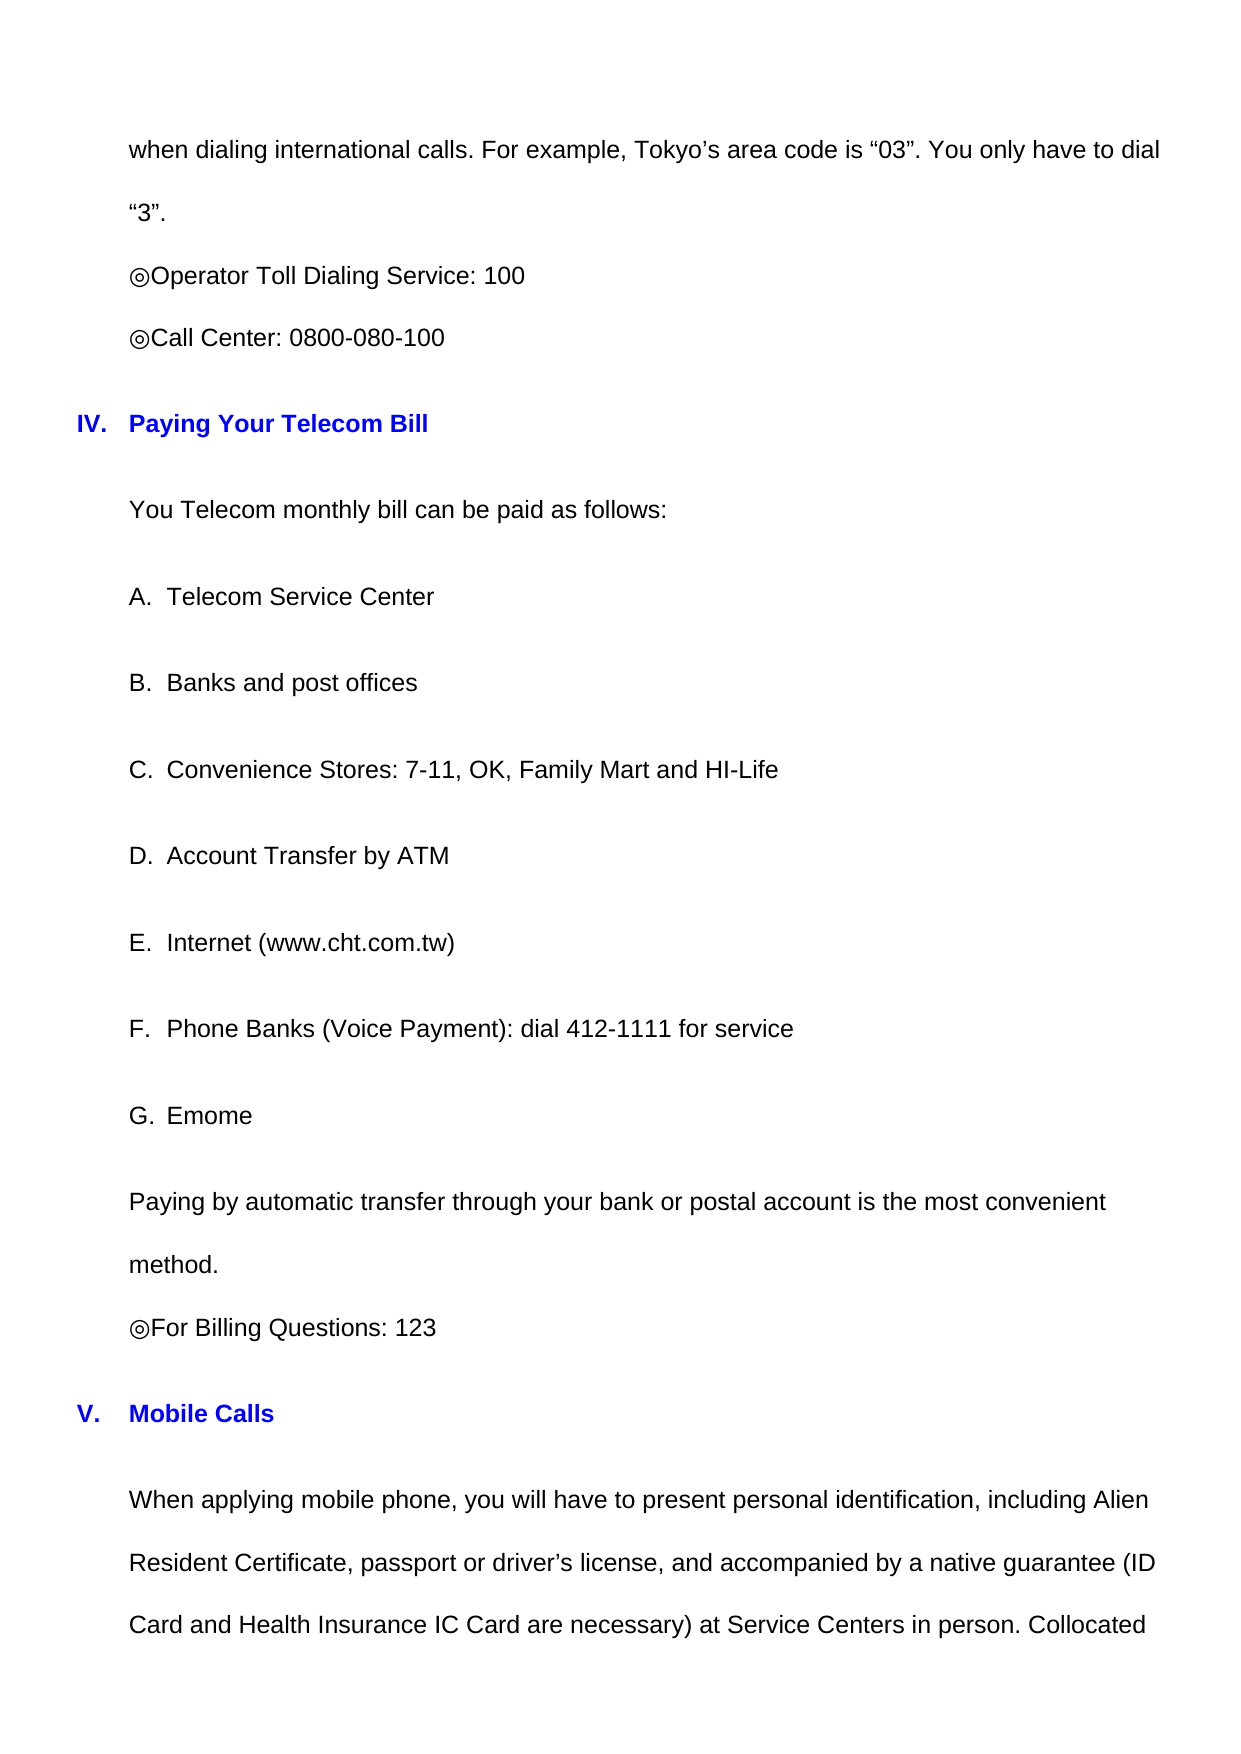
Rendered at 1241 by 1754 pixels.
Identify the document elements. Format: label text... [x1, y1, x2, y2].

table_cell Phone Banks (Voice Payment): dial 412-1111 for service [165, 975, 1165, 1061]
table_cell Convenience Stores: 7-11, OK, Family Mart and HI-Life [165, 716, 1165, 802]
table_cell Paying Your Telecom Bill [127, 370, 1165, 456]
table_cell E. [127, 889, 165, 975]
table_cell D. [127, 802, 165, 888]
table_cell G. [127, 1061, 165, 1148]
table_cell You Telecom monthly bill can be paid as follows: [127, 456, 1165, 543]
table_cell Internet (www.cht.com.tw) [165, 889, 1165, 975]
table_cell Banks and post offices [165, 629, 1165, 716]
table_cell Paying by automatic transfer through your bank or postal account is the most convenient method. ◎For Billing Questions: 123 [127, 1148, 1165, 1359]
table_cell B. [127, 629, 165, 716]
table_cell [75, 96, 127, 370]
table_cell A. [127, 543, 165, 629]
table_cell Telecom Service Center [165, 543, 1165, 629]
table_cell Account Transfer by ATM [165, 802, 1165, 888]
table_cell Emome [165, 1061, 1165, 1148]
table_cell IV. [75, 370, 127, 456]
table_cell [75, 456, 127, 1359]
table_cell C. [127, 716, 165, 802]
table_cell F. [127, 975, 165, 1061]
table_cell when dialing international calls. For example, Tokyo’s area code is “03”. You only have to dial “3”. ◎Operator Toll Dialing Service: 100 ◎Call Center: 0800-080-100 [127, 96, 1165, 370]
table_cell Mobile Calls [127, 1359, 1165, 1446]
table_cell When applying mobile phone, you will have to present personal identification, including Alien Resident Certificate, passport or driver’s license, and accompanied by a native guarantee (ID Card and Health Insurance IC Card are necessary) at Service Centers in person. Collocated [127, 1446, 1165, 1647]
table_cell V. [75, 1359, 127, 1446]
table_cell [75, 1446, 127, 1647]
